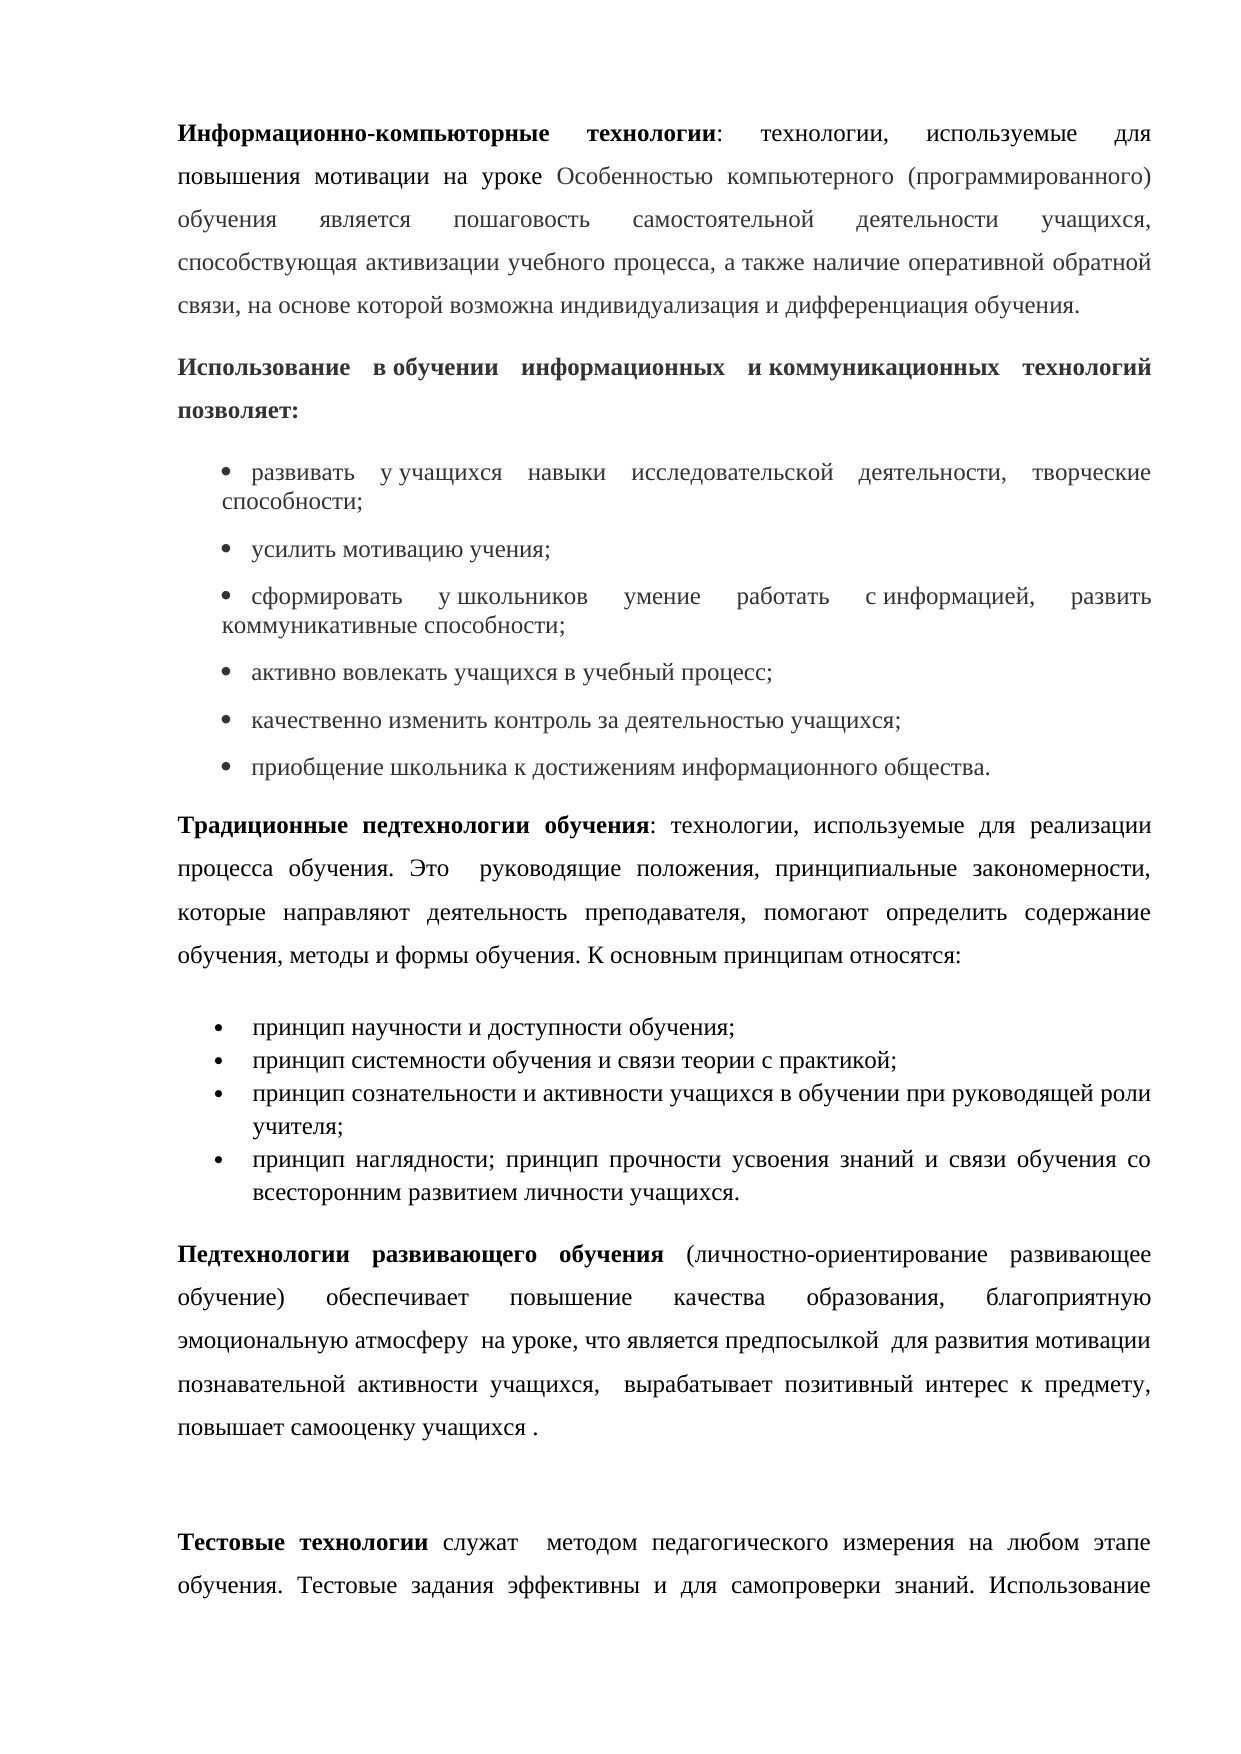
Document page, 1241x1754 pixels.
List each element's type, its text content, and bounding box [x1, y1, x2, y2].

list развивать у учащихся навыки исследовательской деятельности, творческие способности; [222, 457, 1152, 515]
list принцип системности обучения и связи теории с практикой; [215, 1045, 1152, 1074]
text Использование в обучении информационных и коммуникационных технологий позволяет: [177, 352, 1152, 424]
list приобщение школьника к достижениям информационного общества. [222, 752, 1152, 781]
text Тестовые технологии служат методом педагогического измерения на любом этапе обучения. Тестовые задания эффективны и для самопроверки знаний. Использование [177, 1527, 1152, 1599]
list принцип научности и доступности обучения; [215, 1012, 1152, 1041]
list усилить мотивацию учения; [222, 534, 1152, 562]
list сформировать у школьников умение работать с информацией, развить коммуникативные способности; [222, 581, 1152, 639]
text Традиционные педтехнологии обучения: технологии, используемые для реализации процесса обучения. Это руководящие положения, принципиальные закономерности, которые направляют деятельность преподавателя, помогают определить содержание обучения, методы и формы обучения. К основным принципам относятся: [177, 810, 1152, 968]
list принцип наглядности; принцип прочности усвоения знаний и связи обучения со всесторонним развитием личности учащихся. [215, 1144, 1152, 1206]
text Информационно-компьюторные технологии: технологии, используемые для повышения мотивации на уроке Особенностью компьютерного (программированного) обучения является пошаговость самостоятельной деятельности учащихся, способствующая активизации учебного процесса, а также наличие оперативной обратной связи, на основе которой возможна индивидуализация и дифференциация обучения. [177, 118, 1152, 319]
text Педтехнологии развивающего обучения (личностно-ориентирование развивающее обучение) обеспечивает повышение качества образования, благоприятную эмоциональную атмосферу на уроке, что является предпосылкой для развития мотивации познавательной активности учащихся, вырабатывает позитивный интерес к предмету, повышает самооценку учащихся . [177, 1239, 1152, 1441]
list качественно изменить контроль за деятельностью учащихся; [222, 705, 1152, 734]
list активно вовлекать учащихся в учебный процесс; [222, 657, 1152, 686]
list принцип сознательности и активности учащихся в обучении при руководящей роли учителя; [215, 1078, 1152, 1140]
